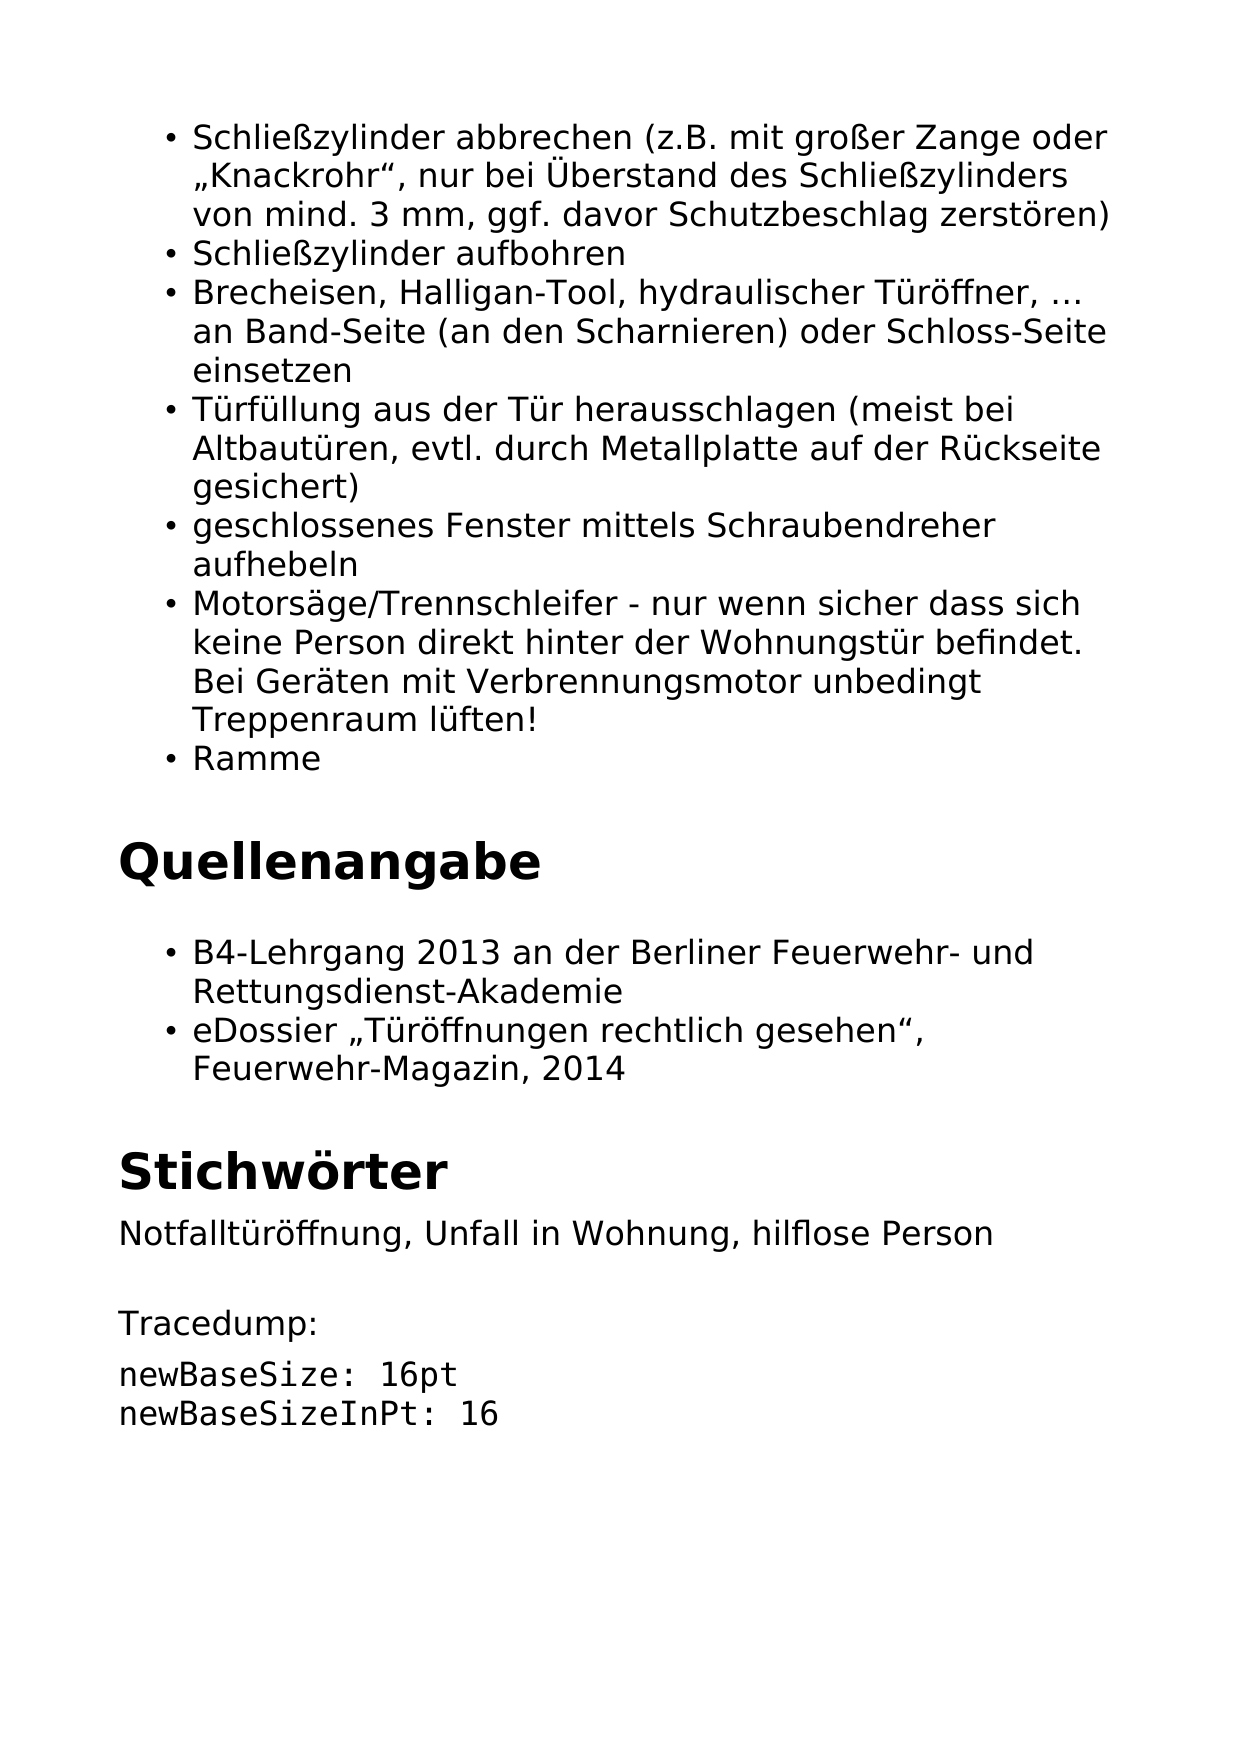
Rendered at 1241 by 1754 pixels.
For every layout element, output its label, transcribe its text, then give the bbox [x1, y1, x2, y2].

text Tracedump: [118, 1265, 1122, 1343]
list eDossier „Türöffnungen rechtlich gesehen“, Feuerwehr-Magazin, 2014 [177, 1011, 1122, 1089]
list Brecheisen, Halligan-Tool, hydraulischer Türöffner, … an Band-Seite (an den Scharnieren) oder Schloss-Seite einsetzen [177, 273, 1122, 390]
text Notfalltüröffnung, Unfall in Wohnung, hilflose Person [118, 1214, 1122, 1253]
list Schließzylinder abbrechen (z.B. mit großer Zange oder „Knackrohr“, nur bei Überstand des Schließzylinders von mind. 3 mm, ggf. davor Schutzbeschlag zerstören) [177, 118, 1122, 235]
list Motorsäge/Trennschleifer - nur wenn sicher dass sich keine Person direkt hinter der Wohnungstür befindet. Bei Geräten mit Verbrennungsmotor unbedingt Treppenraum lüften! [177, 584, 1122, 740]
list Schließzylinder aufbohren [177, 235, 1122, 273]
subtitle Quellenangabe [118, 833, 1122, 891]
list geschlossenes Fenster mittels Schraubendreher aufhebeln [177, 507, 1122, 584]
list Ramme [177, 740, 1122, 779]
subtitle Stichwörter [118, 1143, 1122, 1201]
text newBaseSize: 16pt newBaseSizeInPt: 16 [118, 1356, 1122, 1433]
list Türfüllung aus der Tür herausschlagen (meist bei Altbautüren, evtl. durch Metallplatte auf der Rückseite gesichert) [177, 390, 1122, 507]
list B4-Lehrgang 2013 an der Berliner Feuerwehr- und Rettungsdienst-Akademie [177, 933, 1122, 1011]
